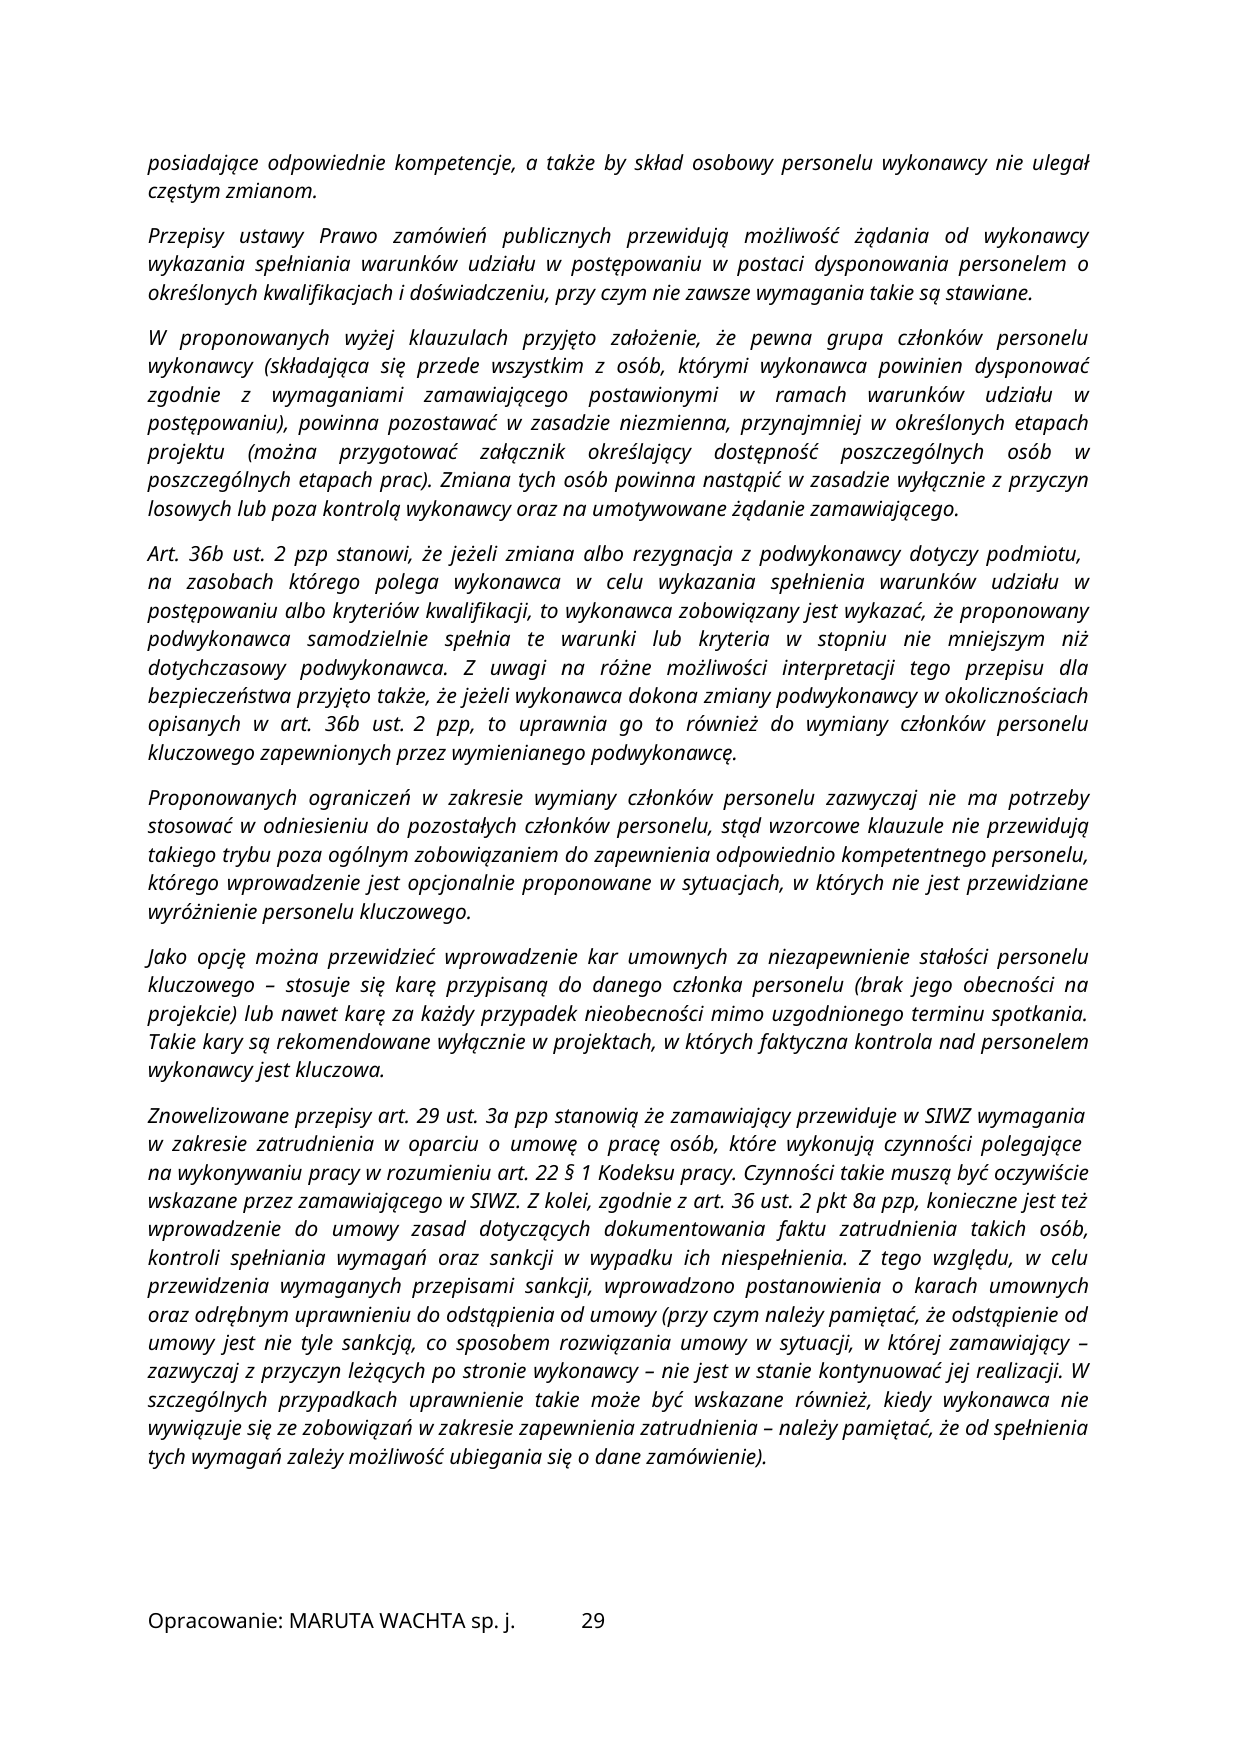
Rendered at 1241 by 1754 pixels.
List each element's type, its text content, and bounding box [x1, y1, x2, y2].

text Proponowanych ograniczeń w zakresie wymiany członków personelu zazwyczaj nie ma potrzeby stosować w odniesieniu do pozostałych członków personelu, stąd wzorcowe klauzule nie przewidują takiego trybu poza ogólnym zobowiązaniem do zapewnienia odpowiednio kompetentnego personelu, którego wprowadzenie jest opcjonalnie proponowane w sytuacjach, w których nie jest przewidziane wyróżnienie personelu kluczowego. [148, 783, 1093, 925]
text Art. 36b ust. 2 pzp stanowi, że jeżeli zmiana albo rezygnacja z podwykonawcy dotyczy podmiotu, na zasobach którego polega wykonawca w celu wykazania spełnienia warunków udziału w postępowaniu albo kryteriów kwalifikacji, to wykonawca zobowiązany jest wykazać, że proponowany podwykonawca samodzielnie spełnia te warunki lub kryteria w stopniu nie mniejszym niż dotychczasowy podwykonawca. Z uwagi na różne możliwości interpretacji tego przepisu dla bezpieczeństwa przyjęto także, że jeżeli wykonawca dokona zmiany podwykonawcy w okolicznościach opisanych w art. 36b ust. 2 pzp, to uprawnia go to również do wymiany członków personelu kluczowego zapewnionych przez wymienianego podwykonawcę. [148, 539, 1093, 766]
text Znowelizowane przepisy art. 29 ust. 3a pzp stanowią że zamawiający przewiduje w SIWZ wymagania w zakresie zatrudnienia w oparciu o umowę o pracę osób, które wykonują czynności polegające na wykonywaniu pracy w rozumieniu art. 22 § 1 Kodeksu pracy. Czynności takie muszą być oczywiście wskazane przez zamawiającego w SIWZ. Z kolei, zgodnie z art. 36 ust. 2 pkt 8a pzp, konieczne jest też wprowadzenie do umowy zasad dotyczących dokumentowania faktu zatrudnienia takich osób, kontroli spełniania wymagań oraz sankcji w wypadku ich niespełnienia. Z tego względu, w celu przewidzenia wymaganych przepisami sankcji, wprowadzono postanowienia o karach umownych oraz odrębnym uprawnieniu do odstąpienia od umowy (przy czym należy pamiętać, że odstąpienie od umowy jest nie tyle sankcją, co sposobem rozwiązania umowy w sytuacji, w której zamawiający – zazwyczaj z przyczyn leżących po stronie wykonawcy – nie jest w stanie kontynuować jej realizacji. W szczególnych przypadkach uprawnienie takie może być wskazane również, kiedy wykonawca nie wywiązuje się ze zobowiązań w zakresie zapewnienia zatrudnienia – należy pamiętać, że od spełnienia tych wymagań zależy możliwość ubiegania się o dane zamówienie). [148, 1101, 1093, 1470]
text Jako opcję można przewidzieć wprowadzenie kar umownych za niezapewnienie stałości personelu kluczowego – stosuje się karę przypisaną do danego członka personelu (brak jego obecności na projekcie) lub nawet karę za każdy przypadek nieobecności mimo uzgodnionego terminu spotkania. Takie kary są rekomendowane wyłącznie w projektach, w których faktyczna kontrola nad personelem wykonawcy jest kluczowa. [148, 942, 1093, 1084]
text W proponowanych wyżej klauzulach przyjęto założenie, że pewna grupa członków personelu wykonawcy (składająca się przede wszystkim z osób, którymi wykonawca powinien dysponować zgodnie z wymaganiami zamawiającego postawionymi w ramach warunków udziału w postępowaniu), powinna pozostawać w zasadzie niezmienna, przynajmniej w określonych etapach projektu (można przygotować załącznik określający dostępność poszczególnych osób w poszczególnych etapach prac). Zmiana tych osób powinna nastąpić w zasadzie wyłącznie z przyczyn losowych lub poza kontrolą wykonawcy oraz na umotywowane żądanie zamawiającego. [148, 323, 1093, 522]
text posiadające odpowiednie kompetencje, a także by skład osobowy personelu wykonawcy nie ulegał częstym zmianom. [148, 148, 1093, 204]
text Przepisy ustawy Prawo zamówień publicznych przewidują możliwość żądania od wykonawcy wykazania spełniania warunków udziału w postępowaniu w postaci dysponowania personelem o określonych kwalifikacjach i doświadczeniu, przy czym nie zawsze wymagania takie są stawiane. [148, 221, 1093, 306]
